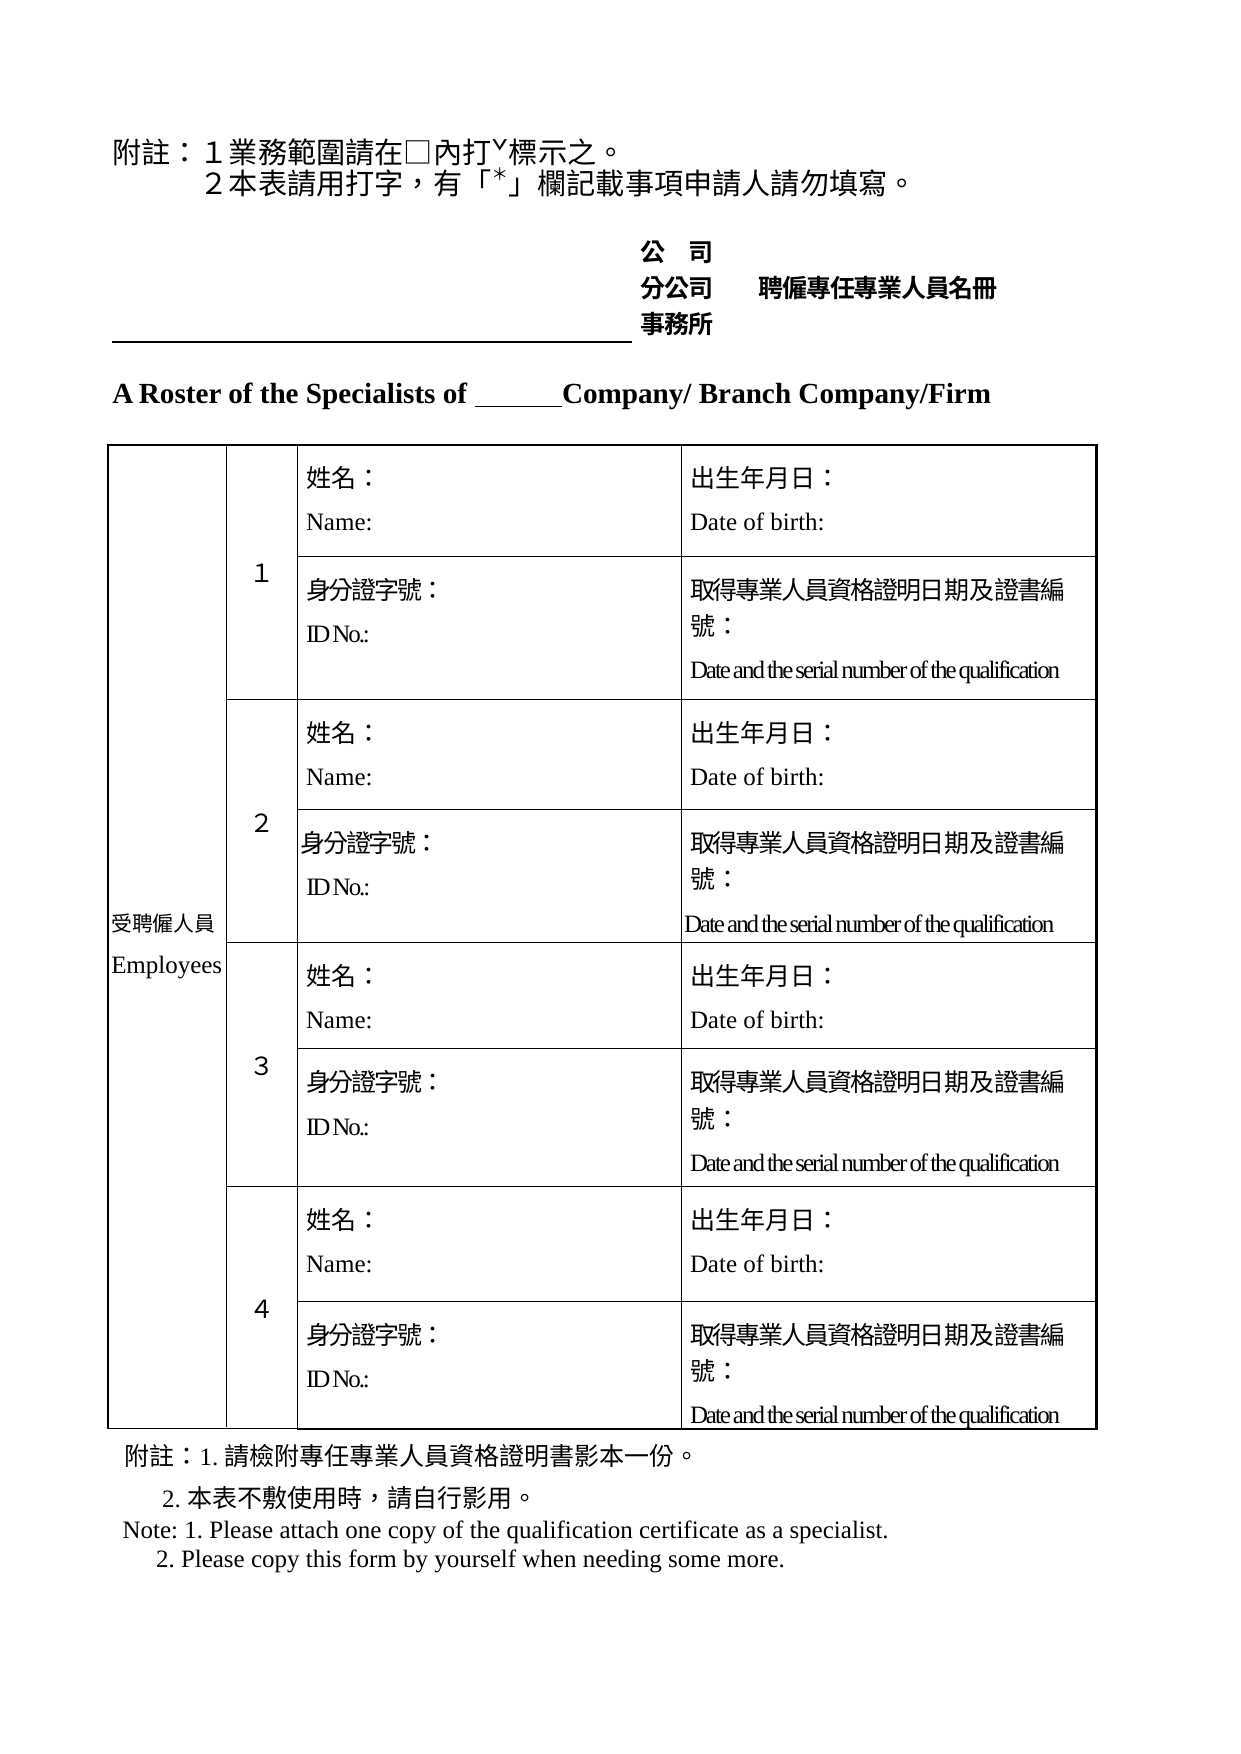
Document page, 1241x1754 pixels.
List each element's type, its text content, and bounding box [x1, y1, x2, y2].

table_cell 出生年月日： Date of birth: [682, 700, 1095, 809]
table_cell 身分證字號： ID No.: [298, 1302, 681, 1428]
table_cell [112, 269, 632, 305]
text 附註：１業務範圍請在□內打ˇ標示之。 [112, 138, 1120, 170]
table_cell 身分證字號： ID No.: [298, 1049, 681, 1186]
table_cell 姓名： Name: [298, 943, 681, 1048]
text 附註：1. 請檢附專任專業人員資格證明書影本一份。 [124, 1436, 1120, 1473]
table_header [112, 232, 632, 268]
table_cell ２ [227, 700, 297, 942]
table_cell 身分證字號： ID No.: [298, 810, 681, 942]
table_cell ３ [227, 943, 297, 1186]
table_cell 取得專業人員資格證明日期及證書編號： Date and the serial number of the qualification certificate as a specialist: [682, 1049, 1095, 1186]
table_cell 身分證字號： ID No.: [298, 557, 681, 698]
table_cell ４ [226, 1187, 297, 1428]
table_cell 姓名： Name: [298, 700, 681, 809]
table_cell [112, 305, 632, 341]
table_cell 事務所 [632, 305, 756, 341]
table_header 聘僱專任專業人員名冊 [756, 232, 1110, 341]
table_header １ [227, 446, 297, 698]
table_header 公 司 [632, 232, 756, 268]
table_header 姓名： Name: [298, 446, 681, 556]
table_cell 取得專業人員資格證明日期及證書編號： Date and the serial number of the qualification certificate as a specialist: [682, 557, 1095, 698]
table_header 出生年月日： Date of birth: [682, 446, 1095, 556]
text A Roster of the Specialists of Company/ Branch Company/Firm [112, 377, 1120, 410]
table_header 受聘僱人員 Employees [109, 446, 226, 1428]
table_cell 出生年月日： Date of birth: [682, 943, 1095, 1048]
table_cell 取得專業人員資格證明日期及證書編號： Date and the serial number of the qualification certificate as a specialist: [682, 1302, 1095, 1428]
text Note: 1. Please attach one copy of the qualification certificate as a specialist. [112, 1515, 1120, 1544]
table_cell 分公司 [632, 269, 756, 305]
table_cell 姓名： Name: [298, 1187, 681, 1301]
text ２本表請用打字，有「＊」欄記載事項申請人請勿填寫。 [112, 170, 1120, 201]
text 2. 本表不敷使用時，請自行影用。 [124, 1479, 1120, 1515]
table_cell 出生年月日： Date of birth: [682, 1187, 1095, 1301]
text 2. Please copy this form by yourself when needing some more. [112, 1544, 1120, 1573]
table_cell 取得專業人員資格證明日期及證書編號： Date and the serial number of the qualification certificate as a specialist: [682, 810, 1095, 942]
